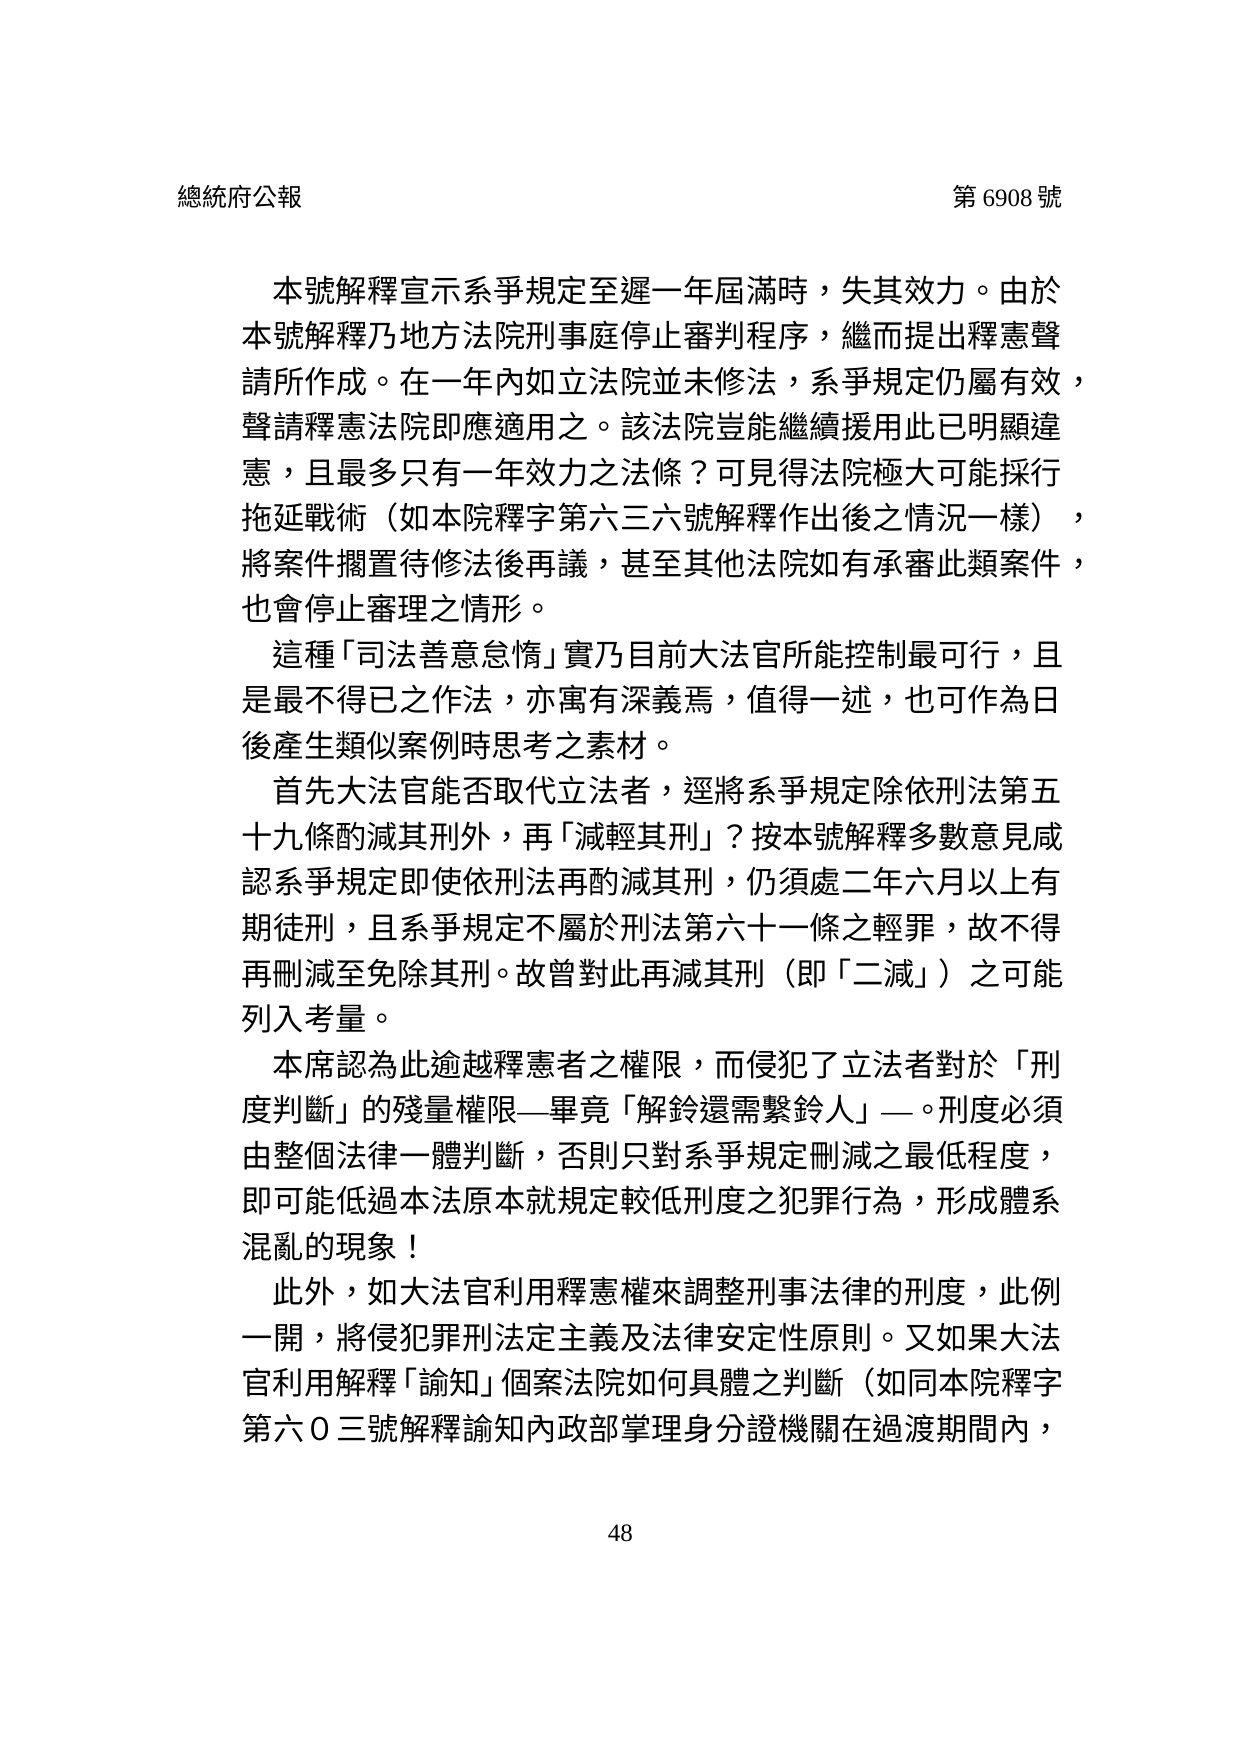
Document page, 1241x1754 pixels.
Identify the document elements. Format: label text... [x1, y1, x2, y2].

text 首先大法官能否取代立法者，逕將系爭規定除依刑法第五十九條酌減其刑外，再「減輕其刑」？按本號解釋多數意見咸認系爭規定即使依刑法再酌減其刑，仍須處二年六月以上有期徒刑，且系爭規定不屬於刑法第六十一條之輕罪，故不得再刪減至免除其刑。故曾對此再減其刑（即「二減」）之可能列入考量。 [241, 767, 1063, 1040]
text 本號解釋宣示系爭規定至遲一年屆滿時，失其效力。由於本號解釋乃地方法院刑事庭停止審判程序，繼而提出釋憲聲請所作成。在一年內如立法院並未修法，系爭規定仍屬有效，聲請釋憲法院即應適用之。該法院豈能繼續援用此已明顯違憲，且最多只有一年效力之法條？可見得法院極大可能採行拖延戰術（如本院釋字第六三六號解釋作出後之情況一樣），將案件擱置待修法後再議，甚至其他法院如有承審此類案件，也會停止審理之情形。 [241, 266, 1063, 630]
text 這種「司法善意怠惰」實乃目前大法官所能控制最可行，且是最不得已之作法，亦寓有深義焉，值得一述，也可作為日後產生類似案例時思考之素材。 [241, 630, 1063, 767]
text 本席認為此逾越釋憲者之權限，而侵犯了立法者對於「刑度判斷」的殘量權限—畢竟「解鈴還需繫鈴人」—。刑度必須由整個法律一體判斷，否則只對系爭規定刪減之最低程度，即可能低過本法原本就規定較低刑度之犯罪行為，形成體系混亂的現象！ [241, 1040, 1063, 1267]
text 此外，如大法官利用釋憲權來調整刑事法律的刑度，此例一開，將侵犯罪刑法定主義及法律安定性原則。又如果大法官利用解釋「諭知」個案法院如何具體之判斷（如同本院釋字第六０三號解釋諭知內政部掌理身分證機關在過渡期間內， [241, 1267, 1063, 1449]
